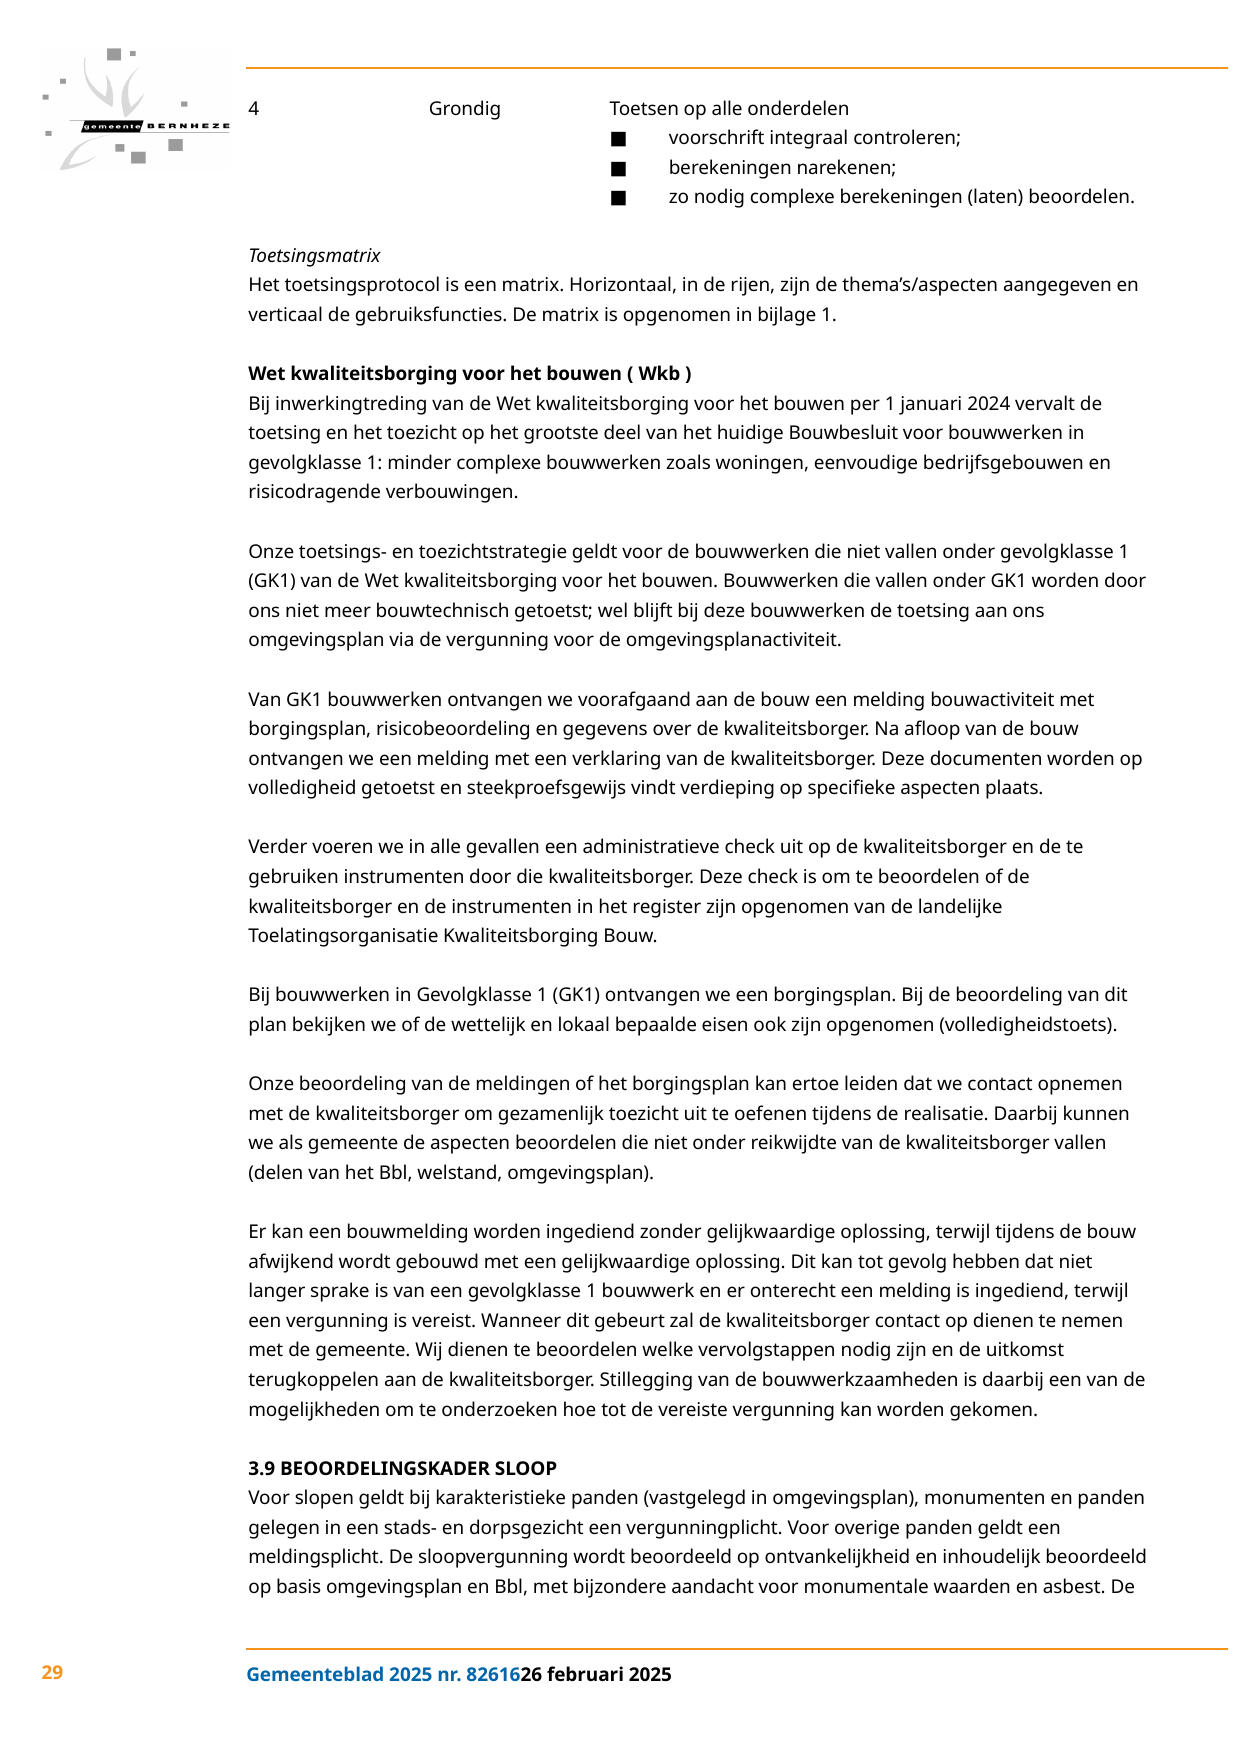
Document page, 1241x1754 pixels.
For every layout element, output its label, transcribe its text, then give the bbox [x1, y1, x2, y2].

text Bij inwerkingtreding van de Wet kwaliteitsborging voor het bouwen per 1 januari 2024 vervalt de toetsing en het toezicht op het grootste deel van het huidige Bouwbesluit voor bouwwerken in gevolgklasse 1: minder complexe bouwwerken zoals woningen, eenvoudige bedrijfsgebouwen en risicodragende verbouwingen. [248, 390, 1152, 504]
text Voor slopen geldt bij karakteristieke panden (vastgelegd in omgevingsplan), monumenten en panden gelegen in een stads- en dorpsgezicht een vergunningplicht. Voor overige panden geldt een meldingsplicht. De sloopvergunning wordt beoordeeld op ontvankelijkheid en inhoudelijk beoordeeld op basis omgevingsplan en Bbl, met bijzondere aandacht voor monumentale waarden en asbest. De [248, 1484, 1152, 1599]
picture [41, 47, 231, 172]
text Onze beoordeling van de meldingen of het borgingsplan kan ertoe leiden dat we contact opnemen met de kwaliteitsborger om gezamenlijk toezicht uit te oefenen tijdens de realisatie. Daarbij kunnen we als gemeente de aspecten beoordelen die niet onder reikwijdte van de kwaliteitsborger vallen (delen van het Bbl, welstand, omgevingsplan). [248, 1070, 1152, 1185]
text Van GK1 bouwwerken ontvangen we voorafgaand aan de bouw een melding bouwactiviteit met borgingsplan, risicobeoordeling en gegevens over de kwaliteitsborger. Na afloop van de bouw ontvangen we een melding met een verklaring van de kwaliteitsborger. Deze documenten worden op volledigheid getoetst en steekproefsgewijs vindt verdieping op specifieke aspecten plaats. [248, 686, 1152, 800]
table_cell Grondig [429, 95, 609, 209]
text Verder voeren we in alle gevallen een administratieve check uit op de kwaliteitsborger en de te gebruiken instrumenten door die kwaliteitsborger. Deze check is om te beoordelen of de kwaliteitsborger en de instrumenten in het register zijn opgenomen van de landelijke Toelatingsorganisatie Kwaliteitsborging Bouw. [248, 834, 1152, 948]
text Toetsingsmatrix [248, 242, 1152, 268]
text Bij bouwwerken in Gevolgklasse 1 (GK1) ontvangen we een borgingsplan. Bij de beoordeling van dit plan bekijken we of de wettelijk en lokaal bepaalde eisen ook zijn opgenomen (volledigheidstoets). [248, 982, 1152, 1037]
text 3.9 BEOORDELINGSKADER SLOOP [248, 1455, 1152, 1481]
text Er kan een bouwmelding worden ingediend zonder gelijkwaardige oplossing, terwijl tijdens de bouw afwijkend wordt gebouwd met een gelijkwaardige oplossing. Dit kan tot gevolg hebben dat niet langer sprake is van een gevolgklasse 1 bouwwerk en er onterecht een melding is ingediend, terwijl een vergunning is vereist. Wanneer dit gebeurt zal de kwaliteitsborger contact op dienen te nemen met de gemeente. Wij dienen te beoordelen welke vervolgstappen nodig zijn en de uitkomst terugkoppelen aan de kwaliteitsborger. Stillegging van de bouwwerkzaamheden is daarbij een van de mogelijkheden om te onderzoeken hoe tot de vereiste vergunning kan worden gekomen. [248, 1218, 1152, 1422]
text Het toetsingsprotocol is een matrix. Horizontaal, in de rijen, zijn de thema’s/aspecten aangegeven en verticaal de gebruiksfuncties. De matrix is opgenomen in bijlage 1. [248, 272, 1152, 327]
table_cell Toetsen op alle onderdelen voorschrift integraal controleren; berekeningen narekenen; zo nodig complexe berekeningen (laten) beoordelen. [609, 95, 1152, 209]
text Onze toetsings- en toezichtstrategie geldt voor de bouwwerken die niet vallen onder gevolgklasse 1 (GK1) van de Wet kwaliteitsborging voor het bouwen. Bouwwerken die vallen onder GK1 worden door ons niet meer bouwtechnisch getoetst; wel blijft bij deze bouwwerken de toetsing aan ons omgevingsplan via de vergunning voor de omgevingsplanactiviteit. [248, 538, 1152, 652]
text Wet kwaliteitsborging voor het bouwen ( Wkb ) [248, 360, 1152, 386]
table_cell 4 [248, 95, 429, 209]
